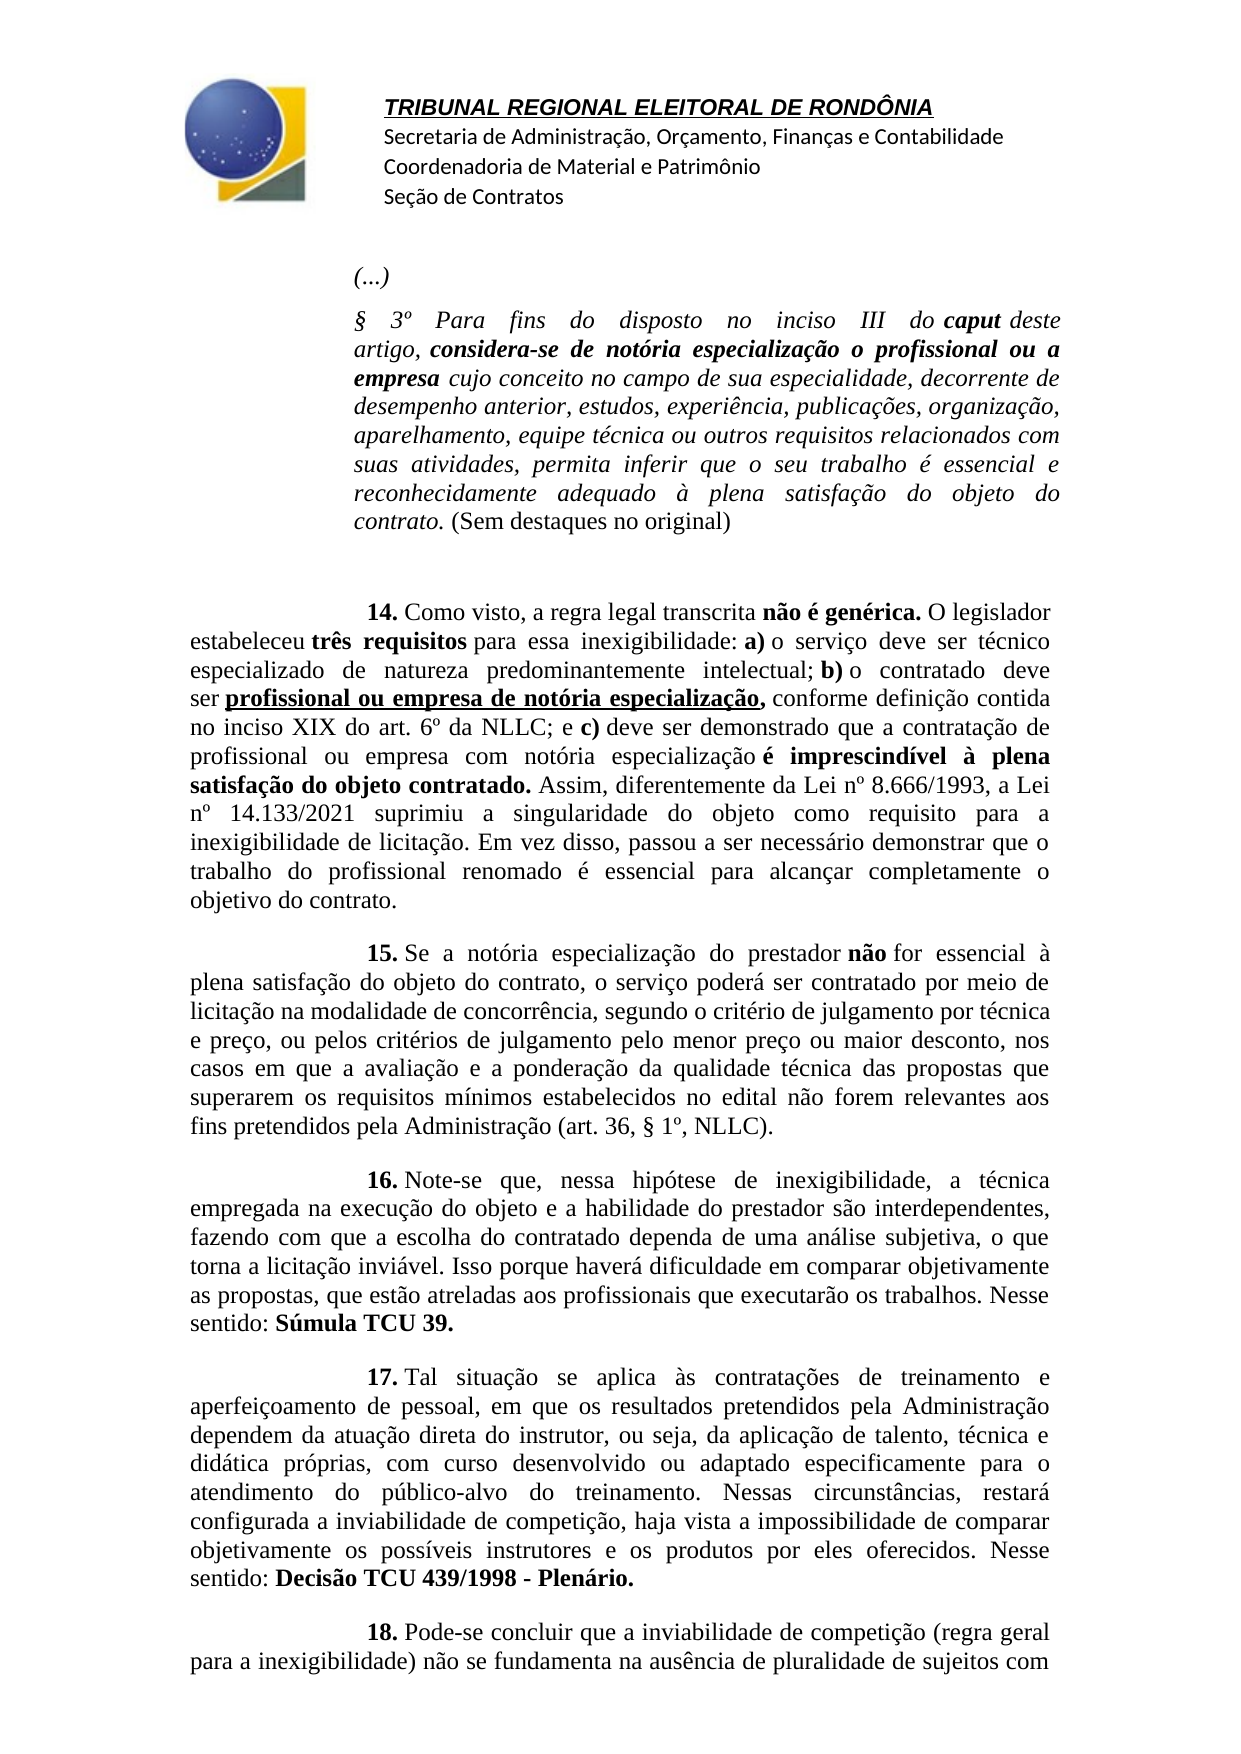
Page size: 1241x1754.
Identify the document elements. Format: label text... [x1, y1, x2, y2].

text 17. Tal situação se aplica às contratações de treinamento e aperfeiçoamento de pessoal, em que os resultados pretendidos pela Administração dependem da atuação direta do instrutor, ou seja, da aplicação de talento, técnica e didática próprias, com curso desenvolvido ou adaptado especificamente para o atendimento do público-alvo do treinamento. Nessas circunstâncias, restará configurada a inviabilidade de competição, haja vista a impossibilidade de comparar objetivamente os possíveis instrutores e os produtos por eles oferecidos. Nesse sentido: Decisão TCU 439/1998 - Plenário. [190, 1362, 1051, 1592]
text 18. Pode-se concluir que a inviabilidade de competição (regra geral para a inexigibilidade) não se fundamenta na ausência de pluralidade de sujeitos com [190, 1617, 1051, 1675]
text 15. Se a notória especialização do prestador não for essencial à plena satisfação do objeto do contrato, o serviço poderá ser contratado por meio de licitação na modalidade de concorrência, segundo o critério de julgamento por técnica e preço, ou pelos critérios de julgamento pelo menor preço ou maior desconto, nos casos em que a avaliação e a ponderação da qualidade técnica das propostas que superarem os requisitos mínimos estabelecidos no edital não forem relevantes aos fins pretendidos pela Administração (art. 36, § 1º, NLLC). [190, 938, 1051, 1140]
text § 3º Para fins do disposto no inciso III do caput deste artigo, considera-se de notória especialização o profissional ou a empresa cujo conceito no campo de sua especialidade, decorrente de desempenho anterior, estudos, experiência, publicações, organização, aparelhamento, equipe técnica ou outros requisitos relacionados com suas atividades, permita inferir que o seu trabalho é essencial e reconhecidamente adequado à plena satisfação do objeto do contrato. (Sem destaques no original) [354, 305, 1063, 535]
text 14. Como visto, a regra legal transcrita não é genérica. O legislador estabeleceu três requisitos para essa inexigibilidade: a) o serviço deve ser técnico especializado de natureza predominantemente intelectual; b) o contratado deve ser profissional ou empresa de notória especialização, conforme definição contida no inciso XIX do art. 6º da NLLC; e c) deve ser demonstrado que a contratação de profissional ou empresa com notória especialização é imprescindível à plena satisfação do objeto contratado. Assim, diferentemente da Lei nº 8.666/1993, a Lei nº 14.133/2021 suprimiu a singularidade do objeto como requisito para a inexigibilidade de licitação. Em vez disso, passou a ser necessário demonstrar que o trabalho do profissional renomado é essencial para alcançar completamente o objetivo do contrato. [190, 597, 1051, 913]
text 16. Note-se que, nessa hipótese de inexigibilidade, a técnica empregada na execução do objeto e a habilidade do prestador são interdependentes, fazendo com que a escolha do contratado dependa de uma análise subjetiva, o que torna a licitação inviável. Isso porque haverá dificuldade em comparar objetivamente as propostas, que estão atreladas aos profissionais que executarão os trabalhos. Nesse sentido: Súmula TCU 39. [190, 1165, 1051, 1337]
text (...) [354, 261, 1063, 289]
